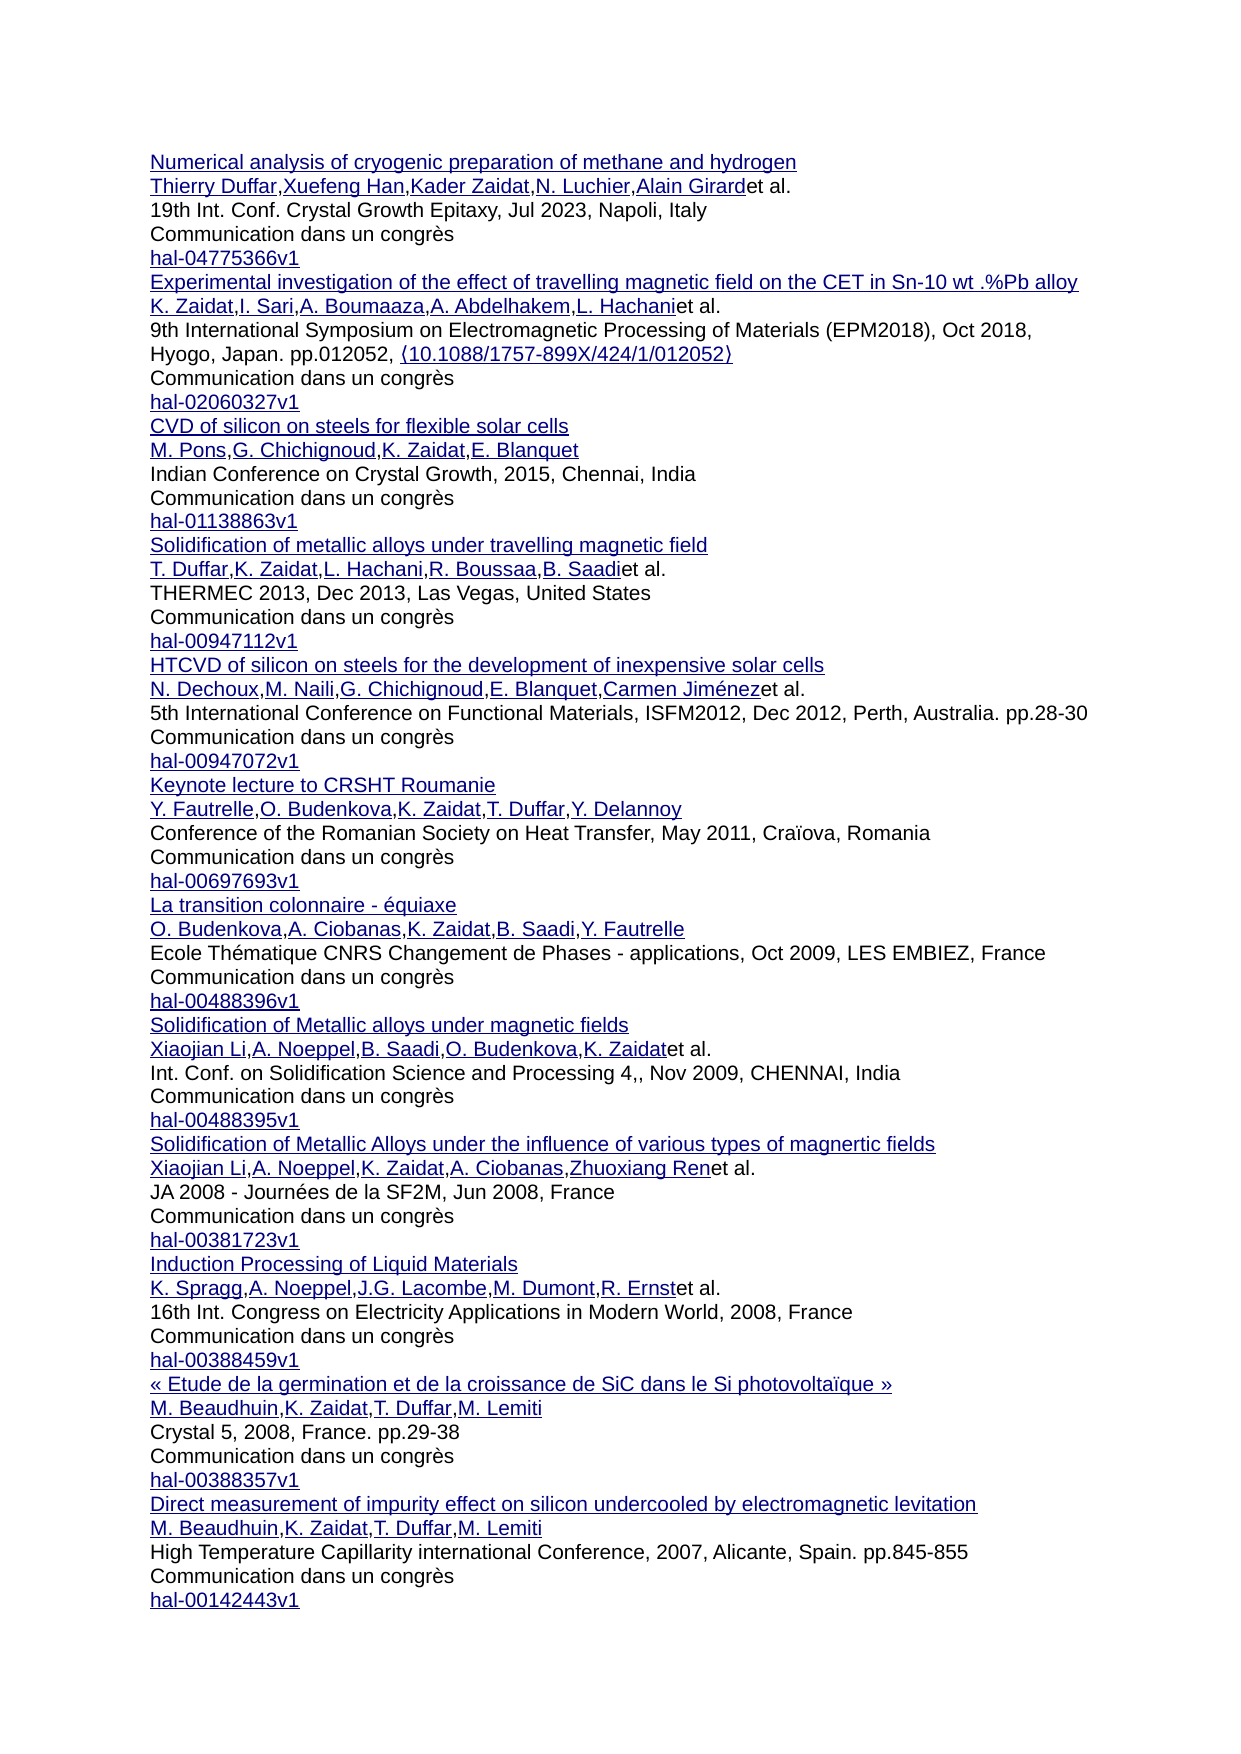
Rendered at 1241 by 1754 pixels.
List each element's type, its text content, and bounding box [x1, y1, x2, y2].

table_cell Solidification of Metallic alloys under magnetic fields Xiaojian Li,A. Noeppel,B. Saadi,O. Budenkova,K. Zaidatet al. Int. Conf. on Solidification Science and Processing 4,, Nov 2009, CHENNAI, India Communication dans un congrès hal-00488395v1 [150, 1013, 1090, 1132]
table_cell HTCVD of silicon on steels for the development of inexpensive solar cells N. Dechoux,M. Naili,G. Chichignoud,E. Blanquet,Carmen Jiménezet al. 5th International Conference on Functional Materials, ISFM2012, Dec 2012, Perth, Australia. pp.28-30 Communication dans un congrès hal-00947072v1 [150, 653, 1090, 773]
table_header Numerical analysis of cryogenic preparation of methane and hydrogen Thierry Duffar,Xuefeng Han,Kader Zaidat,N. Luchier,Alain Girardet al. 19th Int. Conf. Crystal Growth Epitaxy, Jul 2023, Napoli, Italy Communication dans un congrès hal-04775366v1 [150, 150, 1090, 270]
table_cell « Etude de la germination et de la croissance de SiC dans le Si photovoltaïque » M. Beaudhuin,K. Zaidat,T. Duffar,M. Lemiti Crystal 5, 2008, France. pp.29-38 Communication dans un congrès hal-00388357v1 [150, 1372, 1090, 1492]
table_cell La transition colonnaire - équiaxe O. Budenkova,A. Ciobanas,K. Zaidat,B. Saadi,Y. Fautrelle Ecole Thématique CNRS Changement de Phases - applications, Oct 2009, LES EMBIEZ, France Communication dans un congrès hal-00488396v1 [150, 893, 1090, 1012]
table_cell Solidification of metallic alloys under travelling magnetic field T. Duffar,K. Zaidat,L. Hachani,R. Boussaa,B. Saadiet al. THERMEC 2013, Dec 2013, Las Vegas, United States Communication dans un congrès hal-00947112v1 [150, 533, 1090, 653]
table_cell Experimental investigation of the effect of travelling magnetic field on the CET in Sn-10 wt .%Pb alloy K. Zaidat,I. Sari,A. Boumaaza,A. Abdelhakem,L. Hachaniet al. 9th International Symposium on Electromagnetic Processing of Materials (EPM2018), Oct 2018, Hyogo, Japan. pp.012052, ⟨10.1088/1757-899X/424/1/012052⟩ Communication dans un congrès hal-02060327v1 [150, 270, 1090, 413]
table_cell Solidification of Metallic Alloys under the influence of various types of magnertic fields Xiaojian Li,A. Noeppel,K. Zaidat,A. Ciobanas,Zhuoxiang Renet al. JA 2008 - Journées de la SF2M, Jun 2008, France Communication dans un congrès hal-00381723v1 [150, 1132, 1090, 1252]
table_cell CVD of silicon on steels for flexible solar cells M. Pons,G. Chichignoud,K. Zaidat,E. Blanquet Indian Conference on Crystal Growth, 2015, Chennai, India Communication dans un congrès hal-01138863v1 [150, 414, 1090, 533]
table_cell Keynote lecture to CRSHT Roumanie Y. Fautrelle,O. Budenkova,K. Zaidat,T. Duffar,Y. Delannoy Conference of the Romanian Society on Heat Transfer, May 2011, Craïova, Romania Communication dans un congrès hal-00697693v1 [150, 773, 1090, 893]
table_cell Direct measurement of impurity effect on silicon undercooled by electromagnetic levitation M. Beaudhuin,K. Zaidat,T. Duffar,M. Lemiti High Temperature Capillarity international Conference, 2007, Alicante, Spain. pp.845-855 Communication dans un congrès hal-00142443v1 [150, 1492, 1090, 1611]
table_cell Induction Processing of Liquid Materials K. Spragg,A. Noeppel,J.G. Lacombe,M. Dumont,R. Ernstet al. 16th Int. Congress on Electricity Applications in Modern World, 2008, France Communication dans un congrès hal-00388459v1 [150, 1252, 1090, 1372]
